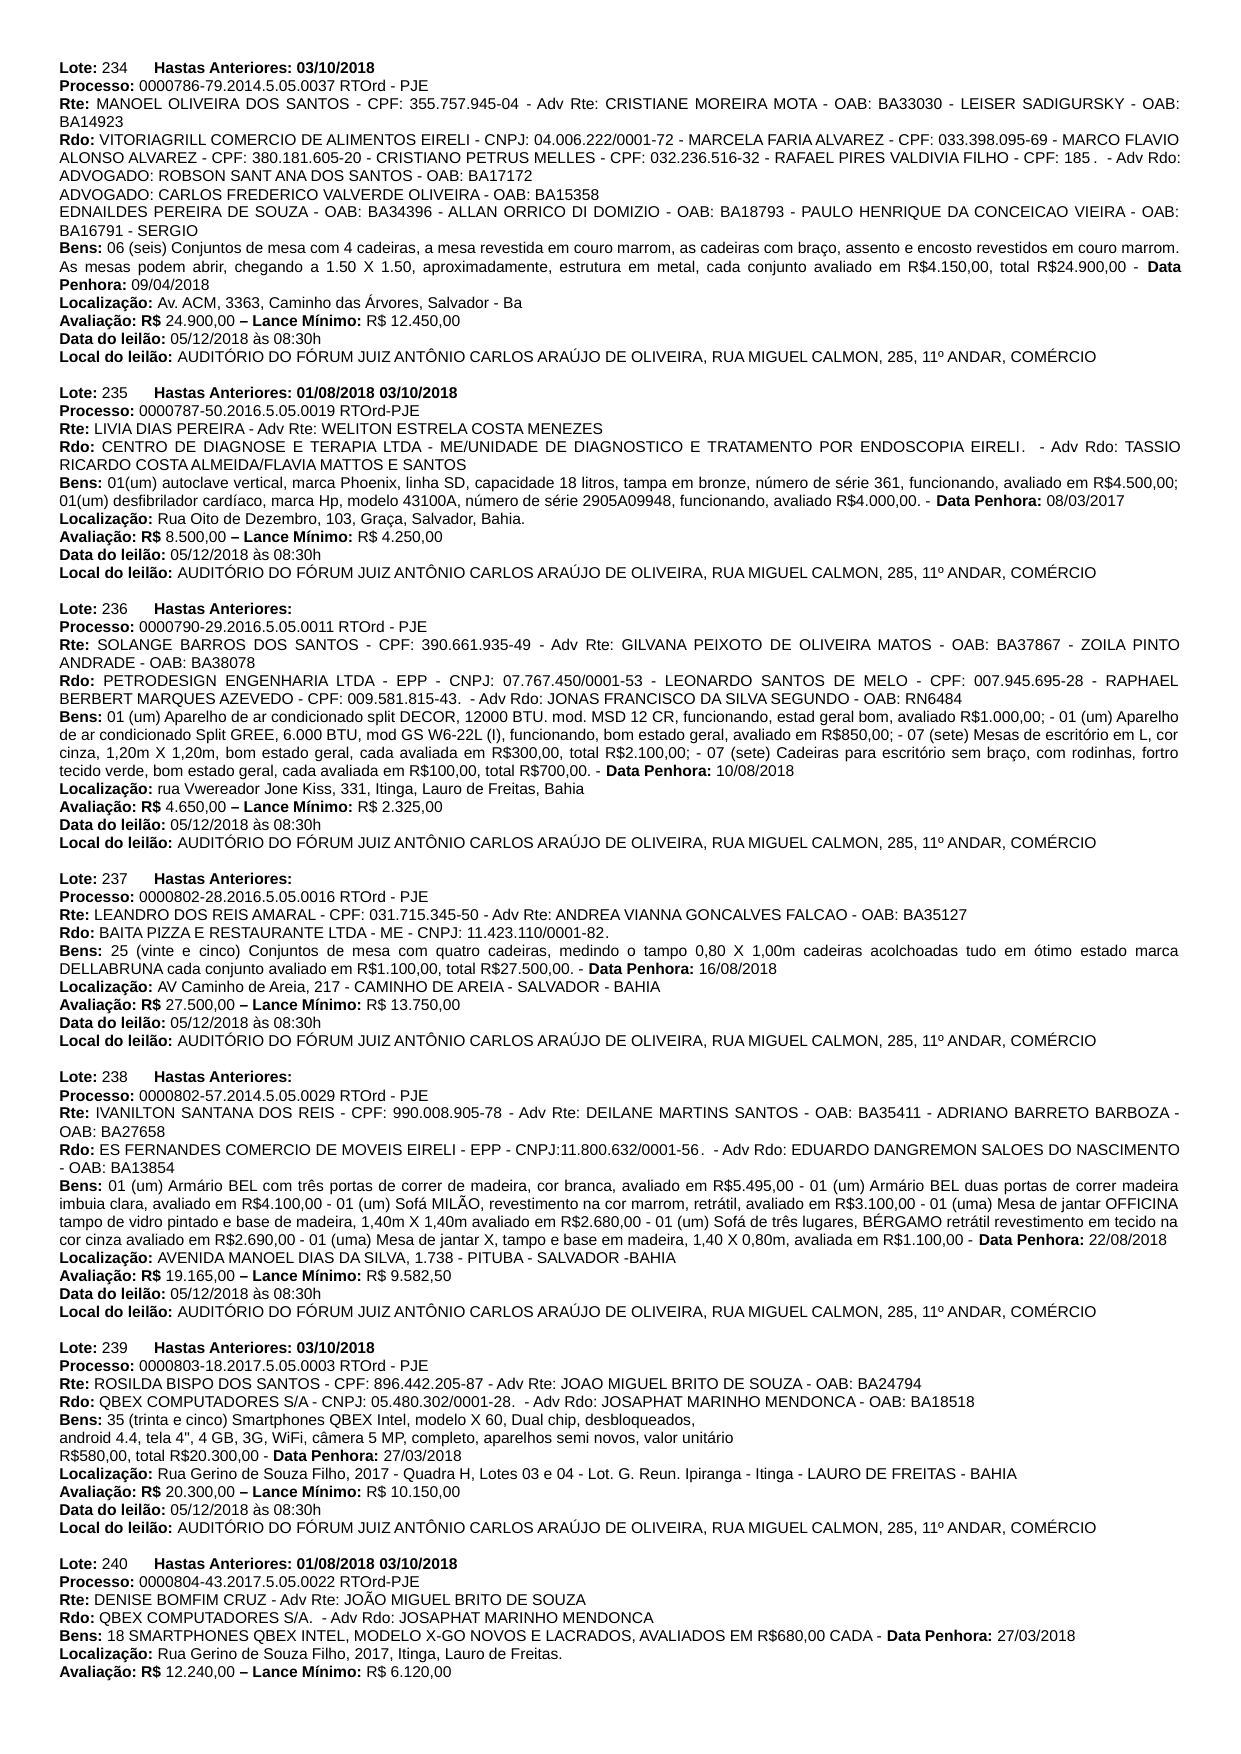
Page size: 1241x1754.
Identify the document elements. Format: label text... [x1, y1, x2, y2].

text Data do leilão: 05/12/2018 às 08:30h [59, 1014, 1181, 1032]
text Local do leilão: AUDITÓRIO DO FÓRUM JUIZ ANTÔNIO CARLOS ARAÚJO DE OLIVEIRA, RUA MIGUEL CALMON, 285, 11º ANDAR, COMÉRCIO [59, 1032, 1181, 1050]
text Data do leilão: 05/12/2018 às 08:30h [59, 329, 1181, 347]
text Localização: Rua Oito de Dezembro, 103, Graça, Salvador, Bahia. [59, 509, 1181, 528]
text Local do leilão: AUDITÓRIO DO FÓRUM JUIZ ANTÔNIO CARLOS ARAÚJO DE OLIVEIRA, RUA MIGUEL CALMON, 285, 11º ANDAR, COMÉRCIO [59, 564, 1181, 582]
text Avaliação: R$ 27.500,00 – Lance Mínimo: R$ 13.750,00 [59, 996, 1181, 1014]
text Bens: 25 (vinte e cinco) Conjuntos de mesa com quatro cadeiras, medindo o tampo 0,80 X 1,00m cadeiras acolchoadas tudo em ótimo estado marca DELLABRUNA cada conjunto avaliado em R$1.100,00, total R$27.500,00. - Data Penhora: 16/08/2018 [59, 942, 1181, 978]
text Lote: 239 Hastas Anteriores: 03/10/2018 [59, 1338, 1181, 1357]
text Bens: 18 SMARTPHONES QBEX INTEL, MODELO X-GO NOVOS E LACRADOS, AVALIADOS EM R$680,00 CADA - Data Penhora: 27/03/2018 [59, 1627, 1181, 1645]
text Processo: 0000787-50.2016.5.05.0019 RTOrd-PJE [59, 401, 1181, 419]
text Rte: DENISE BOMFIM CRUZ - Adv Rte: JOÃO MIGUEL BRITO DE SOUZA [59, 1591, 1181, 1609]
text Data do leilão: 05/12/2018 às 08:30h [59, 546, 1181, 564]
text Localização: AVENIDA MANOEL DIAS DA SILVA, 1.738 - PITUBA - SALVADOR -BAHIA [59, 1248, 1181, 1266]
text Bens: 06 (seis) Conjuntos de mesa com 4 cadeiras, a mesa revestida em couro marrom, as cadeiras com braço, assento e encosto revestidos em couro marrom. As mesas podem abrir, chegando a 1.50 X 1.50, aproximadamente, estrutura em metal, cada conjunto avaliado em R$4.150,00, total R$24.900,00 - Data Penhora: 09/04/2018 [59, 239, 1181, 293]
text Local do leilão: AUDITÓRIO DO FÓRUM JUIZ ANTÔNIO CARLOS ARAÚJO DE OLIVEIRA, RUA MIGUEL CALMON, 285, 11º ANDAR, COMÉRCIO [59, 1519, 1181, 1537]
text Local do leilão: AUDITÓRIO DO FÓRUM JUIZ ANTÔNIO CARLOS ARAÚJO DE OLIVEIRA, RUA MIGUEL CALMON, 285, 11º ANDAR, COMÉRCIO [59, 347, 1181, 365]
text Rte: SOLANGE BARROS DOS SANTOS - CPF: 390.661.935-49 - Adv Rte: GILVANA PEIXOTO DE OLIVEIRA MATOS - OAB: BA37867 - ZOILA PINTO ANDRADE - OAB: BA38078 [59, 636, 1181, 672]
text Data do leilão: 05/12/2018 às 08:30h [59, 1284, 1181, 1302]
text Local do leilão: AUDITÓRIO DO FÓRUM JUIZ ANTÔNIO CARLOS ARAÚJO DE OLIVEIRA, RUA MIGUEL CALMON, 285, 11º ANDAR, COMÉRCIO [59, 834, 1181, 852]
text Avaliação: R$ 20.300,00 – Lance Mínimo: R$ 10.150,00 [59, 1483, 1181, 1501]
text Lote: 240 Hastas Anteriores: 01/08/2018 03/10/2018 [59, 1555, 1181, 1573]
text Lote: 235 Hastas Anteriores: 01/08/2018 03/10/2018 [59, 383, 1181, 401]
text Avaliação: R$ 24.900,00 – Lance Mínimo: R$ 12.450,00 [59, 311, 1181, 329]
text Processo: 0000786-79.2014.5.05.0037 RTOrd - PJE [59, 77, 1181, 95]
text Rdo: QBEX COMPUTADORES S/A - CNPJ: 05.480.302/0001-28. - Adv Rdo: JOSAPHAT MARINHO MENDONCA - OAB: BA18518 [59, 1393, 1181, 1411]
text Localização: Rua Gerino de Souza Filho, 2017, Itinga, Lauro de Freitas. [59, 1645, 1181, 1663]
text Avaliação: R$ 4.650,00 – Lance Mínimo: R$ 2.325,00 [59, 798, 1181, 816]
text Avaliação: R$ 8.500,00 – Lance Mínimo: R$ 4.250,00 [59, 528, 1181, 546]
text Local do leilão: AUDITÓRIO DO FÓRUM JUIZ ANTÔNIO CARLOS ARAÚJO DE OLIVEIRA, RUA MIGUEL CALMON, 285, 11º ANDAR, COMÉRCIO [59, 1302, 1181, 1321]
text Localização: rua Vwereador Jone Kiss, 331, Itinga, Lauro de Freitas, Bahia [59, 780, 1181, 798]
text Rte: ROSILDA BISPO DOS SANTOS - CPF: 896.442.205-87 - Adv Rte: JOAO MIGUEL BRITO DE SOUZA - OAB: BA24794 [59, 1374, 1181, 1393]
text Processo: 0000802-57.2014.5.05.0029 RTOrd - PJE [59, 1086, 1181, 1104]
text Processo: 0000804-43.2017.5.05.0022 RTOrd-PJE [59, 1573, 1181, 1591]
text Rdo: PETRODESIGN ENGENHARIA LTDA - EPP - CNPJ: 07.767.450/0001-53 - LEONARDO SANTOS DE MELO - CPF: 007.945.695-28 - RAPHAEL BERBERT MARQUES AZEVEDO - CPF: 009.581.815-43. - Adv Rdo: JONAS FRANCISCO DA SILVA SEGUNDO - OAB: RN6484 [59, 672, 1181, 708]
text Processo: 0000790-29.2016.5.05.0011 RTOrd - PJE [59, 618, 1181, 636]
text Processo: 0000802-28.2016.5.05.0016 RTOrd - PJE [59, 888, 1181, 906]
text Processo: 0000803-18.2017.5.05.0003 RTOrd - PJE [59, 1357, 1181, 1374]
text Localização: Rua Gerino de Souza Filho, 2017 - Quadra H, Lotes 03 e 04 - Lot. G. Reun. Ipiranga - Itinga - LAURO DE FREITAS - BAHIA [59, 1465, 1181, 1483]
text Localização: AV Caminho de Areia, 217 - CAMINHO DE AREIA - SALVADOR - BAHIA [59, 978, 1181, 996]
text Avaliação: R$ 19.165,00 – Lance Mínimo: R$ 9.582,50 [59, 1266, 1181, 1284]
text Lote: 238 Hastas Anteriores: [59, 1068, 1181, 1086]
text Localização: Av. ACM, 3363, Caminho das Árvores, Salvador - Ba [59, 293, 1181, 311]
text Bens: 35 (trinta e cinco) Smartphones QBEX Intel, modelo X 60, Dual chip, desbloqueados, [59, 1411, 1181, 1429]
text Rte: IVANILTON SANTANA DOS REIS - CPF: 990.008.905-78 - Adv Rte: DEILANE MARTINS SANTOS - OAB: BA35411 - ADRIANO BARRETO BARBOZA - OAB: BA27658 [59, 1104, 1181, 1140]
text Data do leilão: 05/12/2018 às 08:30h [59, 1501, 1181, 1519]
text Lote: 234 Hastas Anteriores: 03/10/2018 [59, 59, 1181, 77]
text Rte: LIVIA DIAS PEREIRA - Adv Rte: WELITON ESTRELA COSTA MENEZES [59, 419, 1181, 437]
text R$580,00, total R$20.300,00 - Data Penhora: 27/03/2018 [59, 1447, 1181, 1465]
text Avaliação: R$ 12.240,00 – Lance Mínimo: R$ 6.120,00 [59, 1663, 1181, 1681]
text ADVOGADO: CARLOS FREDERICO VALVERDE OLIVEIRA - OAB: BA15358 [59, 185, 1181, 203]
text Rte: MANOEL OLIVEIRA DOS SANTOS - CPF: 355.757.945-04 - Adv Rte: CRISTIANE MOREIRA MOTA - OAB: BA33030 - LEISER SADIGURSKY - OAB: BA14923 [59, 95, 1181, 131]
text Rdo: ES FERNANDES COMERCIO DE MOVEIS EIRELI - EPP - CNPJ:11.800.632/0001-56. - Adv Rdo: EDUARDO DANGREMON SALOES DO NASCIMENTO - OAB: BA13854 [59, 1140, 1181, 1176]
text Rdo: CENTRO DE DIAGNOSE E TERAPIA LTDA - ME/UNIDADE DE DIAGNOSTICO E TRATAMENTO POR ENDOSCOPIA EIRELI. - Adv Rdo: TASSIO RICARDO COSTA ALMEIDA/FLAVIA MATTOS E SANTOS [59, 437, 1181, 473]
text Lote: 236 Hastas Anteriores: [59, 600, 1181, 618]
text Rdo: QBEX COMPUTADORES S/A. - Adv Rdo: JOSAPHAT MARINHO MENDONCA [59, 1609, 1181, 1627]
text android 4.4, tela 4", 4 GB, 3G, WiFi, câmera 5 MP, completo, aparelhos semi novos, valor unitário [59, 1429, 1181, 1447]
text EDNAILDES PEREIRA DE SOUZA - OAB: BA34396 - ALLAN ORRICO DI DOMIZIO - OAB: BA18793 - PAULO HENRIQUE DA CONCEICAO VIEIRA - OAB: BA16791 - SERGIO [59, 203, 1181, 239]
text Bens: 01 (um) Aparelho de ar condicionado split DECOR, 12000 BTU. mod. MSD 12 CR, funcionando, estad geral bom, avaliado R$1.000,00; - 01 (um) Aparelho de ar condicionado Split GREE, 6.000 BTU, mod GS W6-22L (I), funcionando, bom estado geral, avaliado em R$850,00; - 07 (sete) Mesas de escritório em L, cor cinza, 1,20m X 1,20m, bom estado geral, cada avaliada em R$300,00, total R$2.100,00; - 07 (sete) Cadeiras para escritório sem braço, com rodinhas, fortro tecido verde, bom estado geral, cada avaliada em R$100,00, total R$700,00. - Data Penhora: 10/08/2018 [59, 708, 1181, 780]
text Rte: LEANDRO DOS REIS AMARAL - CPF: 031.715.345-50 - Adv Rte: ANDREA VIANNA GONCALVES FALCAO - OAB: BA35127 [59, 906, 1181, 924]
text Bens: 01(um) autoclave vertical, marca Phoenix, linha SD, capacidade 18 litros, tampa em bronze, número de série 361, funcionando, avaliado em R$4.500,00; 01(um) desfibrilador cardíaco, marca Hp, modelo 43100A, número de série 2905A09948, funcionando, avaliado R$4.000,00. - Data Penhora: 08/03/2017 [59, 473, 1181, 509]
text Bens: 01 (um) Armário BEL com três portas de correr de madeira, cor branca, avaliado em R$5.495,00 - 01 (um) Armário BEL duas portas de correr madeira imbuia clara, avaliado em R$4.100,00 - 01 (um) Sofá MILÃO, revestimento na cor marrom, retrátil, avaliado em R$3.100,00 - 01 (uma) Mesa de jantar OFFICINA tampo de vidro pintado e base de madeira, 1,40m X 1,40m avaliado em R$2.680,00 - 01 (um) Sofá de três lugares, BÉRGAMO retrátil revestimento em tecido na cor cinza avaliado em R$2.690,00 - 01 (uma) Mesa de jantar X, tampo e base em madeira, 1,40 X 0,80m, avaliada em R$1.100,00 - Data Penhora: 22/08/2018 [59, 1176, 1181, 1248]
text Rdo: VITORIAGRILL COMERCIO DE ALIMENTOS EIRELI - CNPJ: 04.006.222/0001-72 - MARCELA FARIA ALVAREZ - CPF: 033.398.095-69 - MARCO FLAVIO ALONSO ALVAREZ - CPF: 380.181.605-20 - CRISTIANO PETRUS MELLES - CPF: 032.236.516-32 - RAFAEL PIRES VALDIVIA FILHO - CPF: 185. - Adv Rdo: ADVOGADO: ROBSON SANT ANA DOS SANTOS - OAB: BA17172 [59, 131, 1181, 185]
text Lote: 237 Hastas Anteriores: [59, 870, 1181, 888]
text Data do leilão: 05/12/2018 às 08:30h [59, 816, 1181, 834]
text Rdo: BAITA PIZZA E RESTAURANTE LTDA - ME - CNPJ: 11.423.110/0001-82. [59, 924, 1181, 942]
